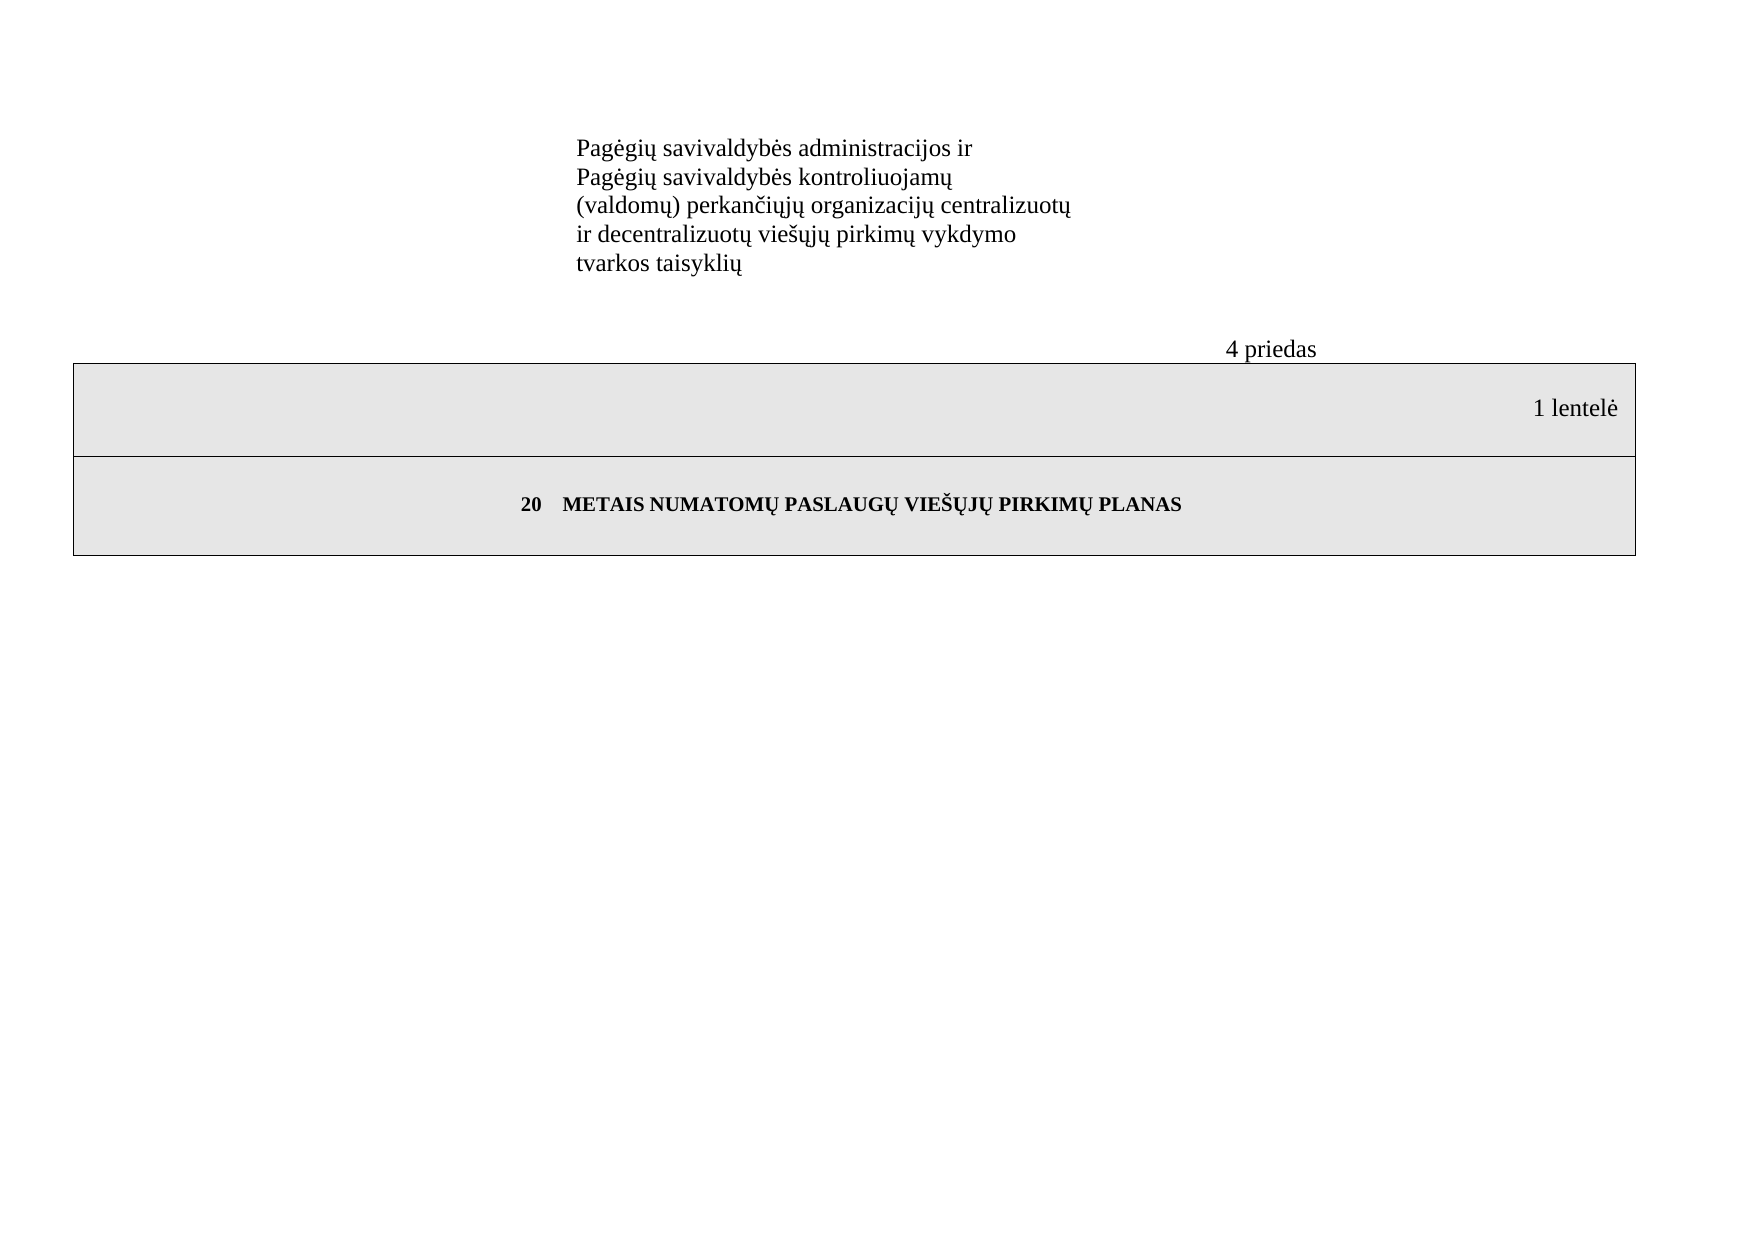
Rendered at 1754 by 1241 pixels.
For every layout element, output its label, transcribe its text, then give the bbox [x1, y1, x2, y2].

text Pagėgių savivaldybės kontroliuojamų [576, 162, 1636, 190]
text tvarkos taisyklių [576, 248, 1636, 277]
text ir decentralizuotų viešųjų pirkimų vykdymo [576, 219, 1636, 248]
table_header 1 lentelė [74, 364, 1635, 456]
table_cell 20 METAIS NUMATOMŲ PASLAUGŲ VIEŠŲJŲ PIRKIMŲ PLANAS [74, 457, 1635, 555]
text Pagėgių savivaldybės administracijos ir [576, 133, 1636, 162]
text 4 priedas [1226, 334, 1636, 363]
text (valdomų) perkančiųjų organizacijų centralizuotų [576, 190, 1636, 219]
